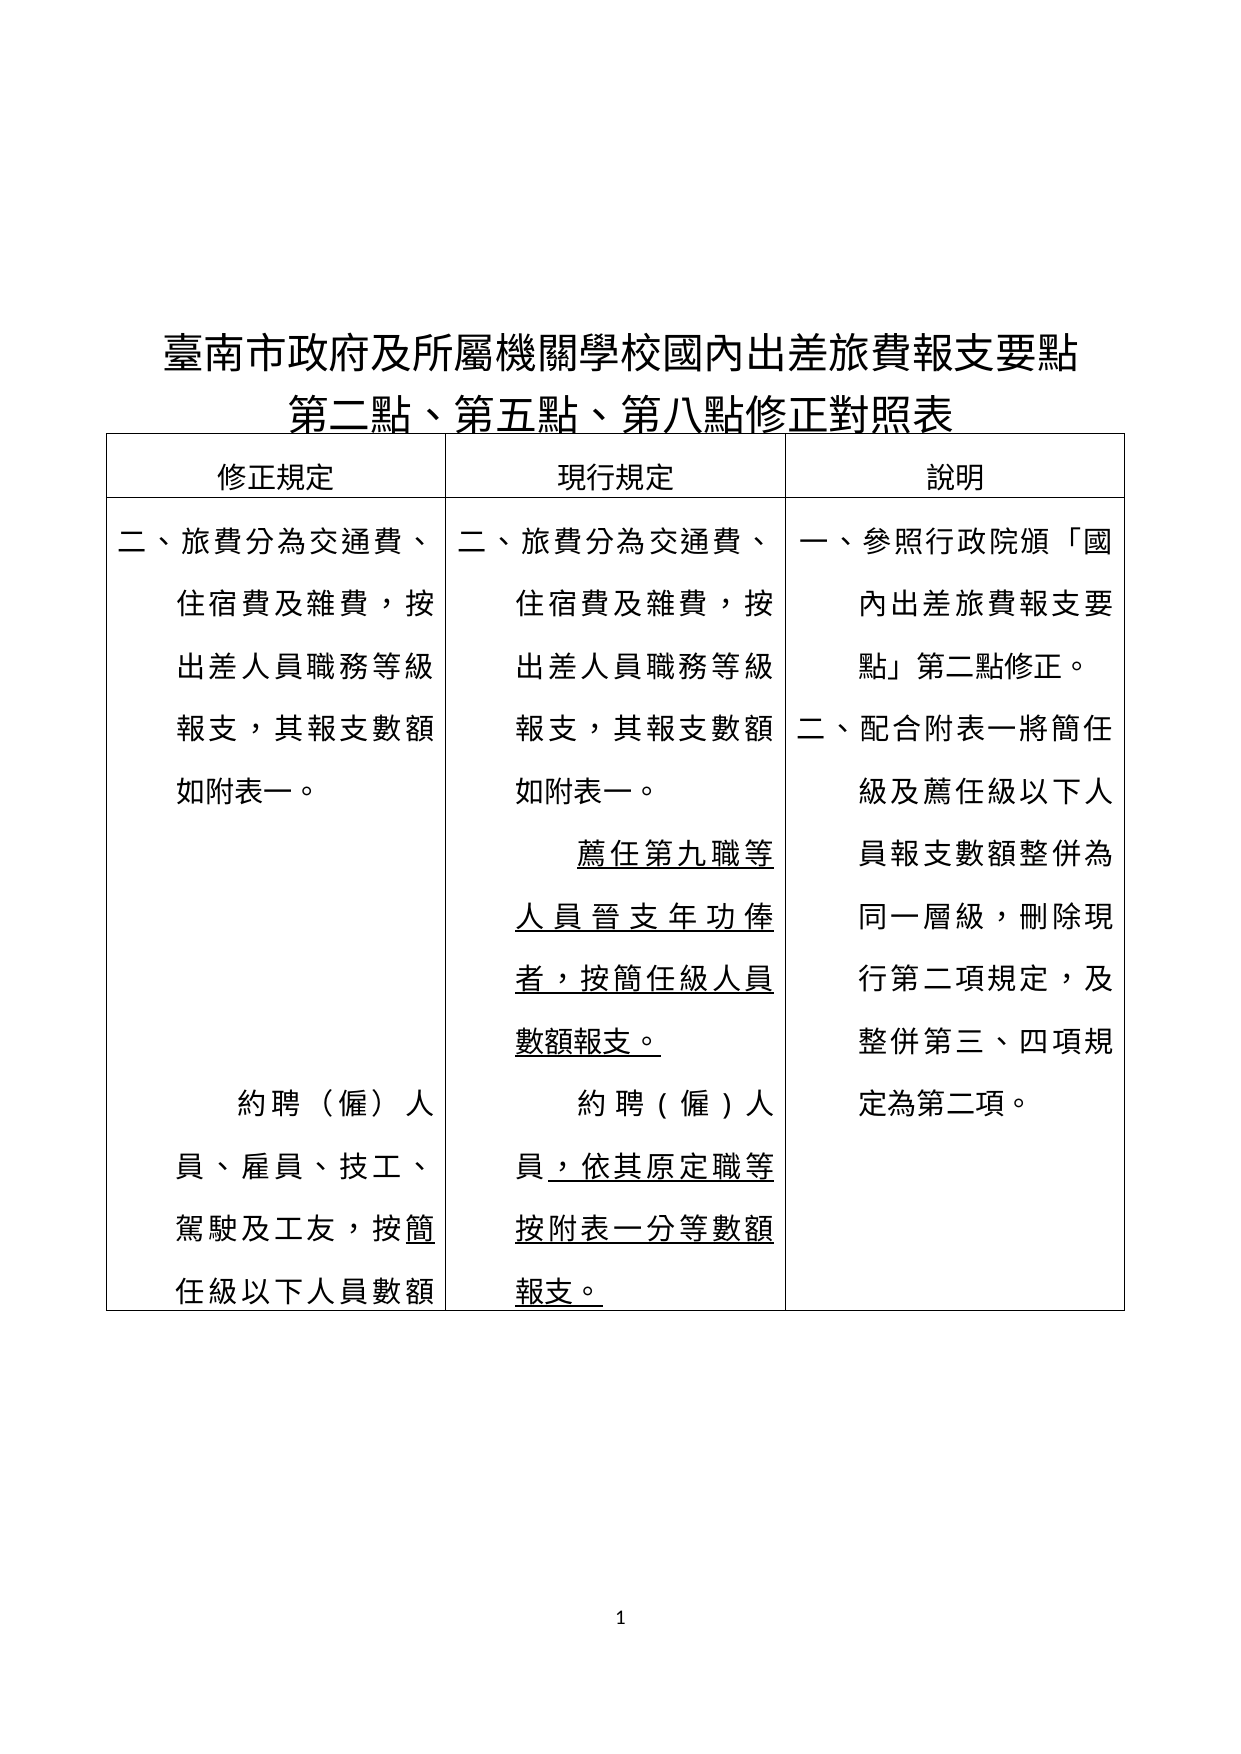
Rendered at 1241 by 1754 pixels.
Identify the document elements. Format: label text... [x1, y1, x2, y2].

text 第二點、第五點、第八點修正對照表 [106, 371, 1134, 433]
table_cell 二、旅費分為交通費、住宿費及雜費，按出差人員職務等級報支，其報支數額如附表一。 薦任第九職等人員晉支年功俸者，按簡任級人員數額報支。 約聘(僱)人員，依其原定職等按附表一分等數額報支。 [446, 498, 785, 1310]
table_header 修正規定 [107, 434, 445, 497]
table_header 說明 [786, 434, 1124, 497]
table_cell 一、參照行政院頒「國內出差旅費報支要點」第二點修正。 二、配合附表一將簡任級及薦任級以下人員報支數額整併為同一層級，刪除現行第二項規定，及整併第三、四項規定為第二項。 [786, 498, 1124, 1310]
table_header 現行規定 [446, 434, 785, 497]
table_cell 二、旅費分為交通費、住宿費及雜費，按出差人員職務等級報支，其報支數額如附表一。 約聘（僱）人員、雇員、技工、駕駛及工友，按簡任級以下人員數額 [107, 498, 445, 1310]
text 臺南市政府及所屬機關學校國內出差旅費報支要點 [106, 308, 1134, 371]
